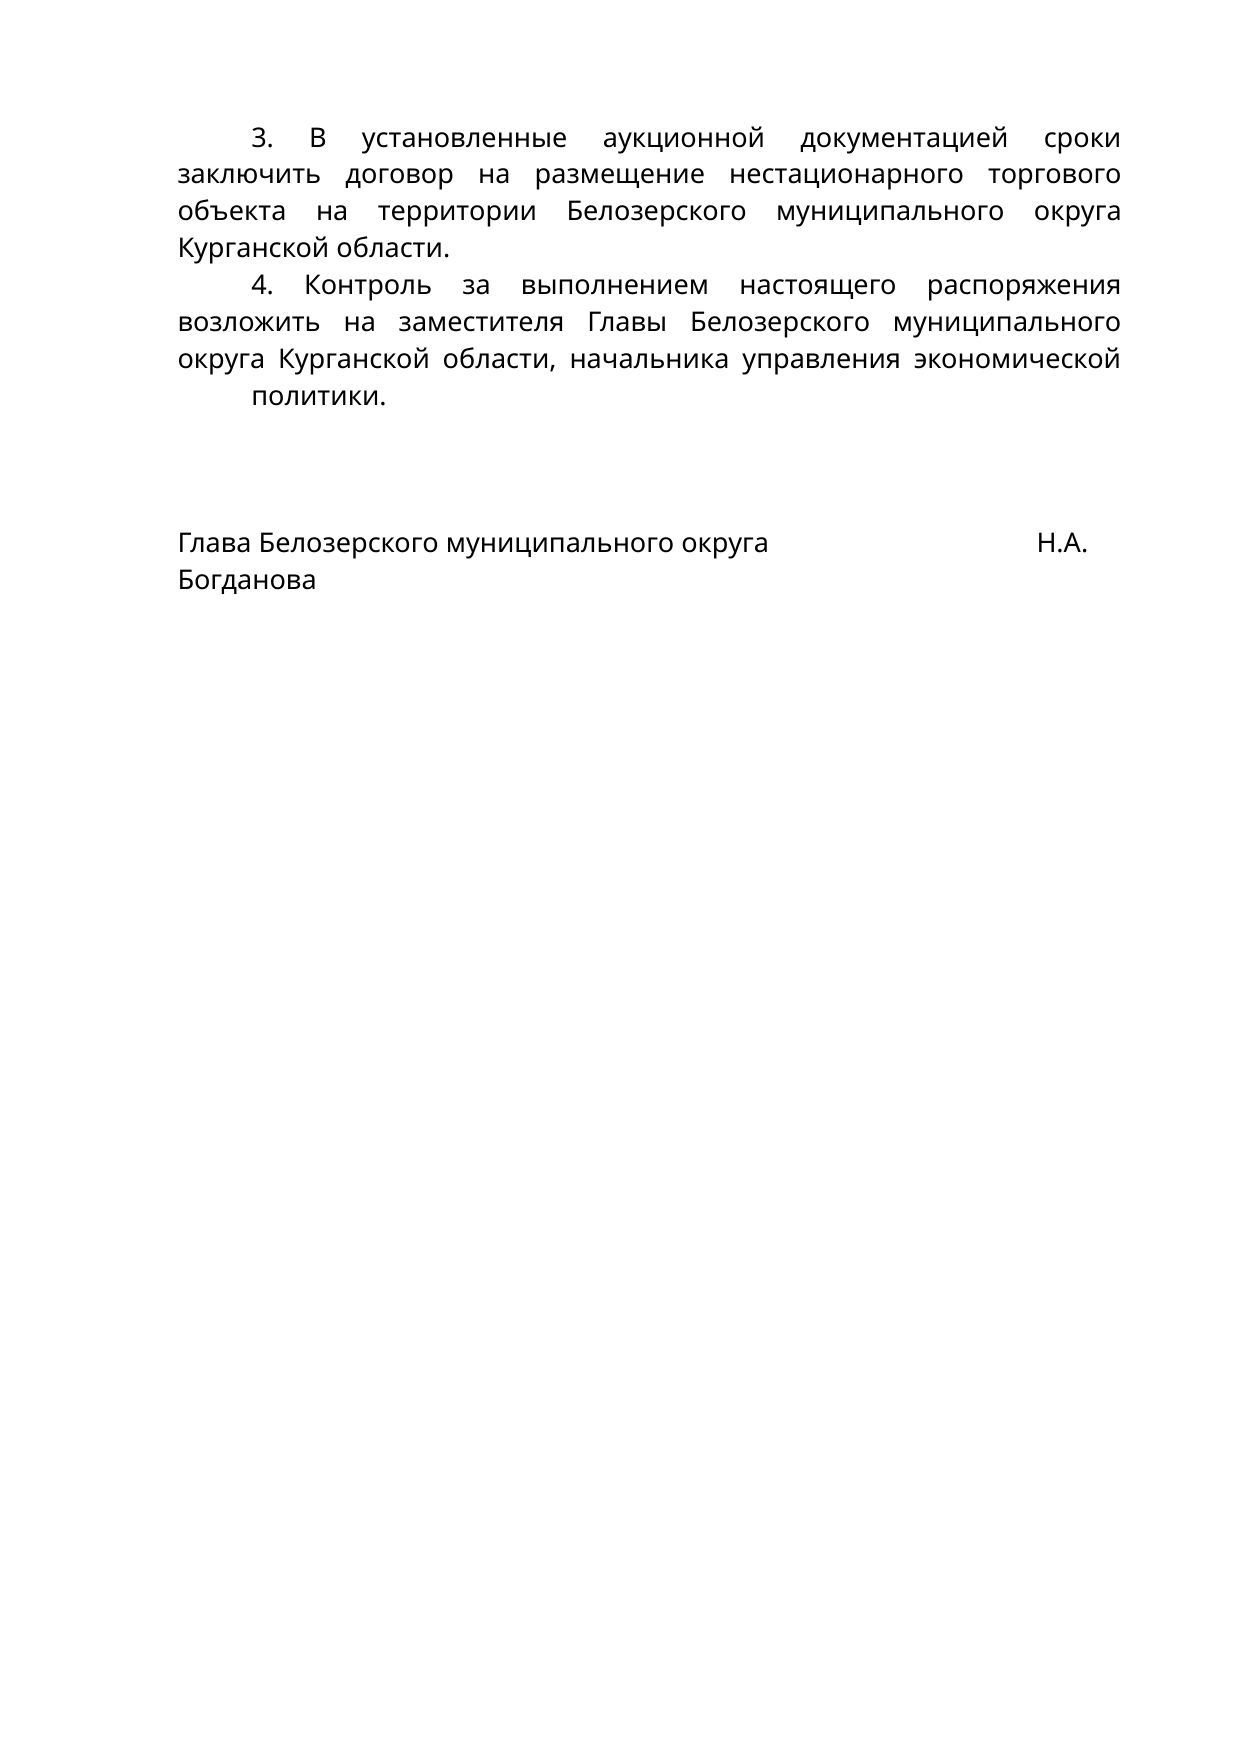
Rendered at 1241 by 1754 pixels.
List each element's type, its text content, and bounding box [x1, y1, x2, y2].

text 3. В установленные аукционной документацией сроки заключить договор на размещение нестационарного торгового объекта на территории Белозерского муниципального округа Курганской области. [177, 118, 1122, 266]
text Глава Белозерского муниципального округа Н.А. Богданова [177, 524, 1122, 597]
text 4. Контроль за выполнением настоящего распоряжения возложить на заместителя Главы Белозерского муниципального округа Курганской области, начальника управления экономической политики. [177, 266, 1122, 413]
